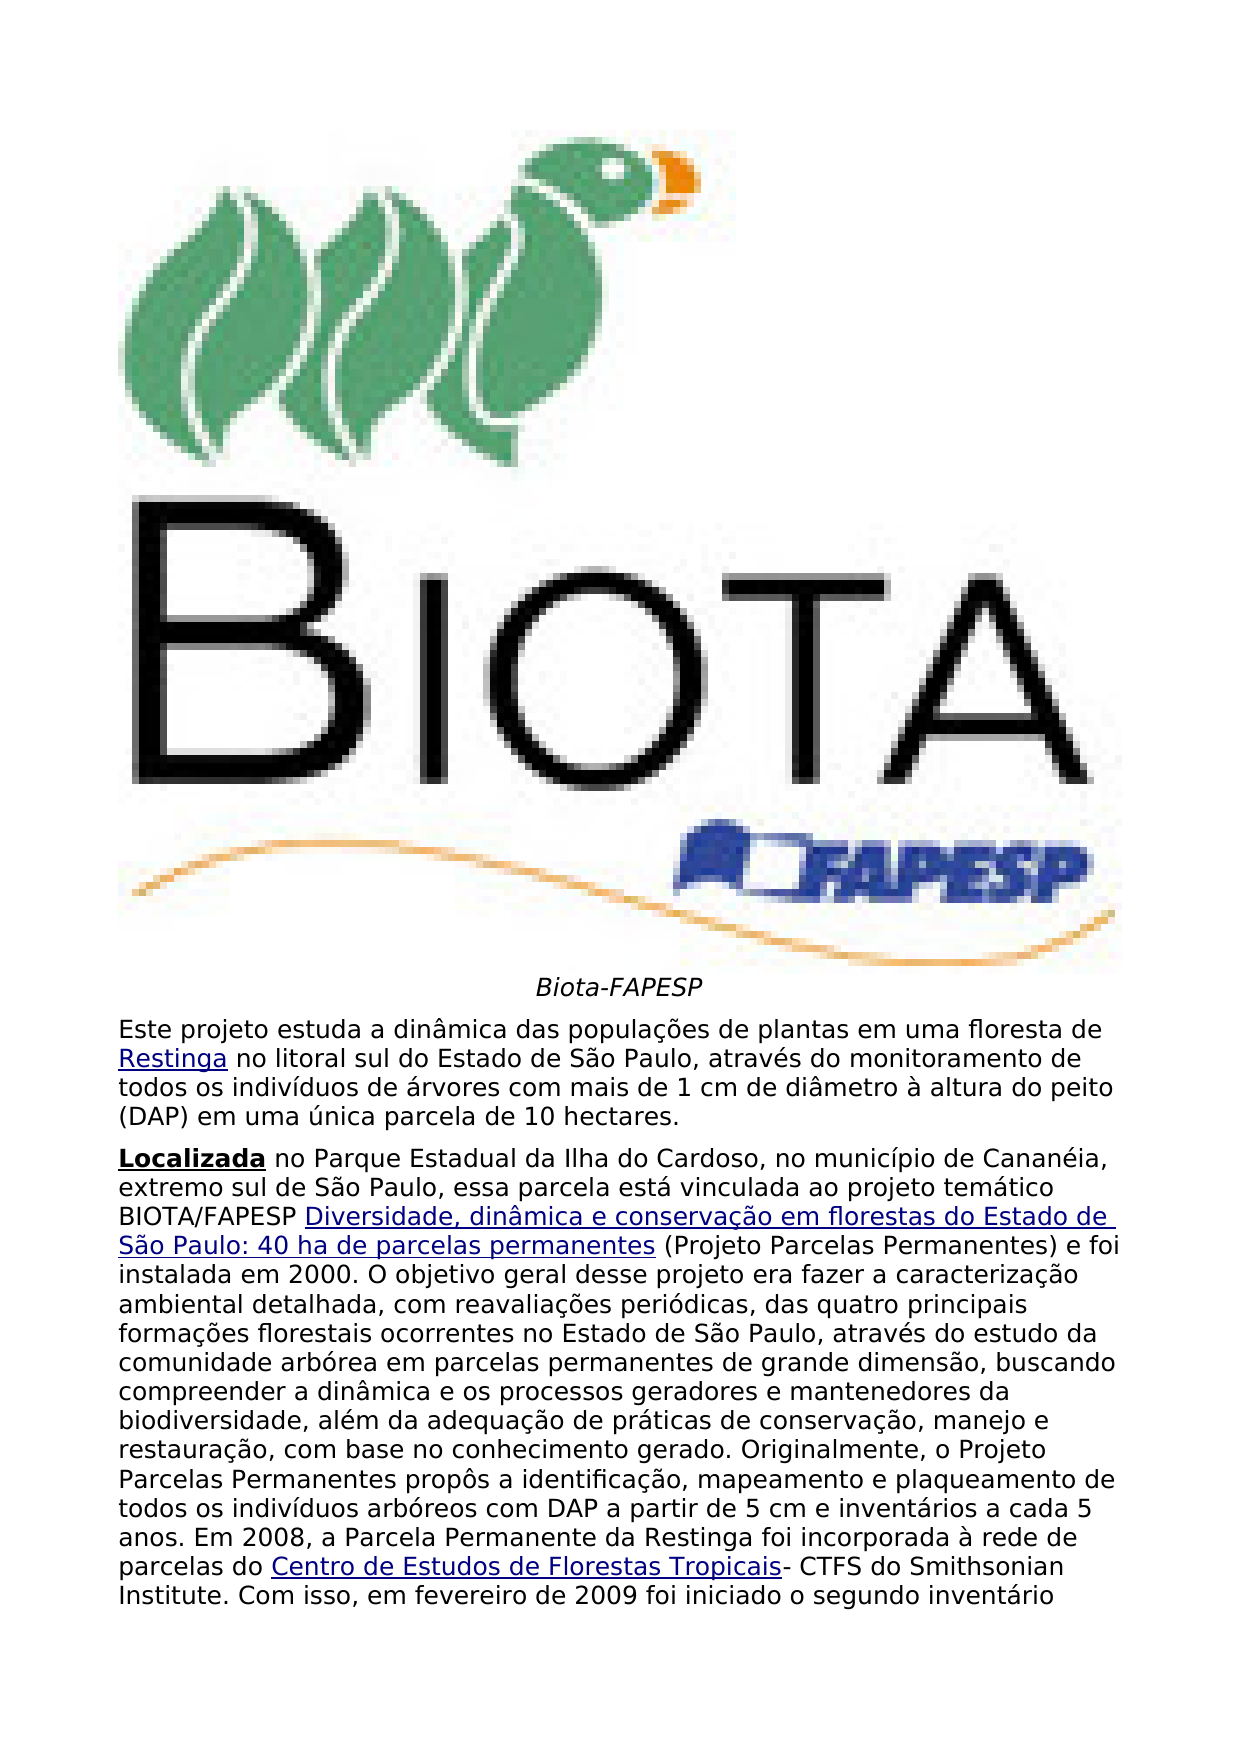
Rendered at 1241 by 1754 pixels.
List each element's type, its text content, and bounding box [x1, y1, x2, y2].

text Localizada no Parque Estadual da Ilha do Cardoso, no município de Cananéia, extremo sul de São Paulo, essa parcela está vinculada ao projeto temático BIOTA/FAPESP Diversidade, dinâmica e conservação em florestas do Estado de São Paulo: 40 ha de parcelas permanentes (Projeto Parcelas Permanentes) e foi instalada em 2000. O objetivo geral desse projeto era fazer a caracterização ambiental detalhada, com reavaliações periódicas, das quatro principais formações florestais ocorrentes no Estado de São Paulo, através do estudo da comunidade arbórea em parcelas permanentes de grande dimensão, buscando compreender a dinâmica e os processos geradores e mantenedores da biodiversidade, além da adequação de práticas de conservação, manejo e restauração, com base no conhecimento gerado. Originalmente, o Projeto Parcelas Permanentes propôs a identificação, mapeamento e plaqueamento de todos os indivíduos arbóreos com DAP a partir de 5 cm e inventários a cada 5 anos. Em 2008, a Parcela Permanente da Restinga foi incorporada à rede de parcelas do Centro de Estudos de Florestas Tropicais- CTFS do Smithsonian Institute. Com isso, em fevereiro de 2009 foi iniciado o segundo inventário [118, 1144, 1122, 1611]
text Este projeto estuda a dinâmica das populações de plantas em uma floresta de Restinga no litoral sul do Estado de São Paulo, através do monitoramento de todos os indivíduos de árvores com mais de 1 cm de diâmetro à altura do peito (DAP) em uma única parcela de 10 hectares. [118, 1015, 1122, 1132]
picture [118, 130, 1123, 974]
text Biota-FAPESP [118, 974, 1122, 1002]
